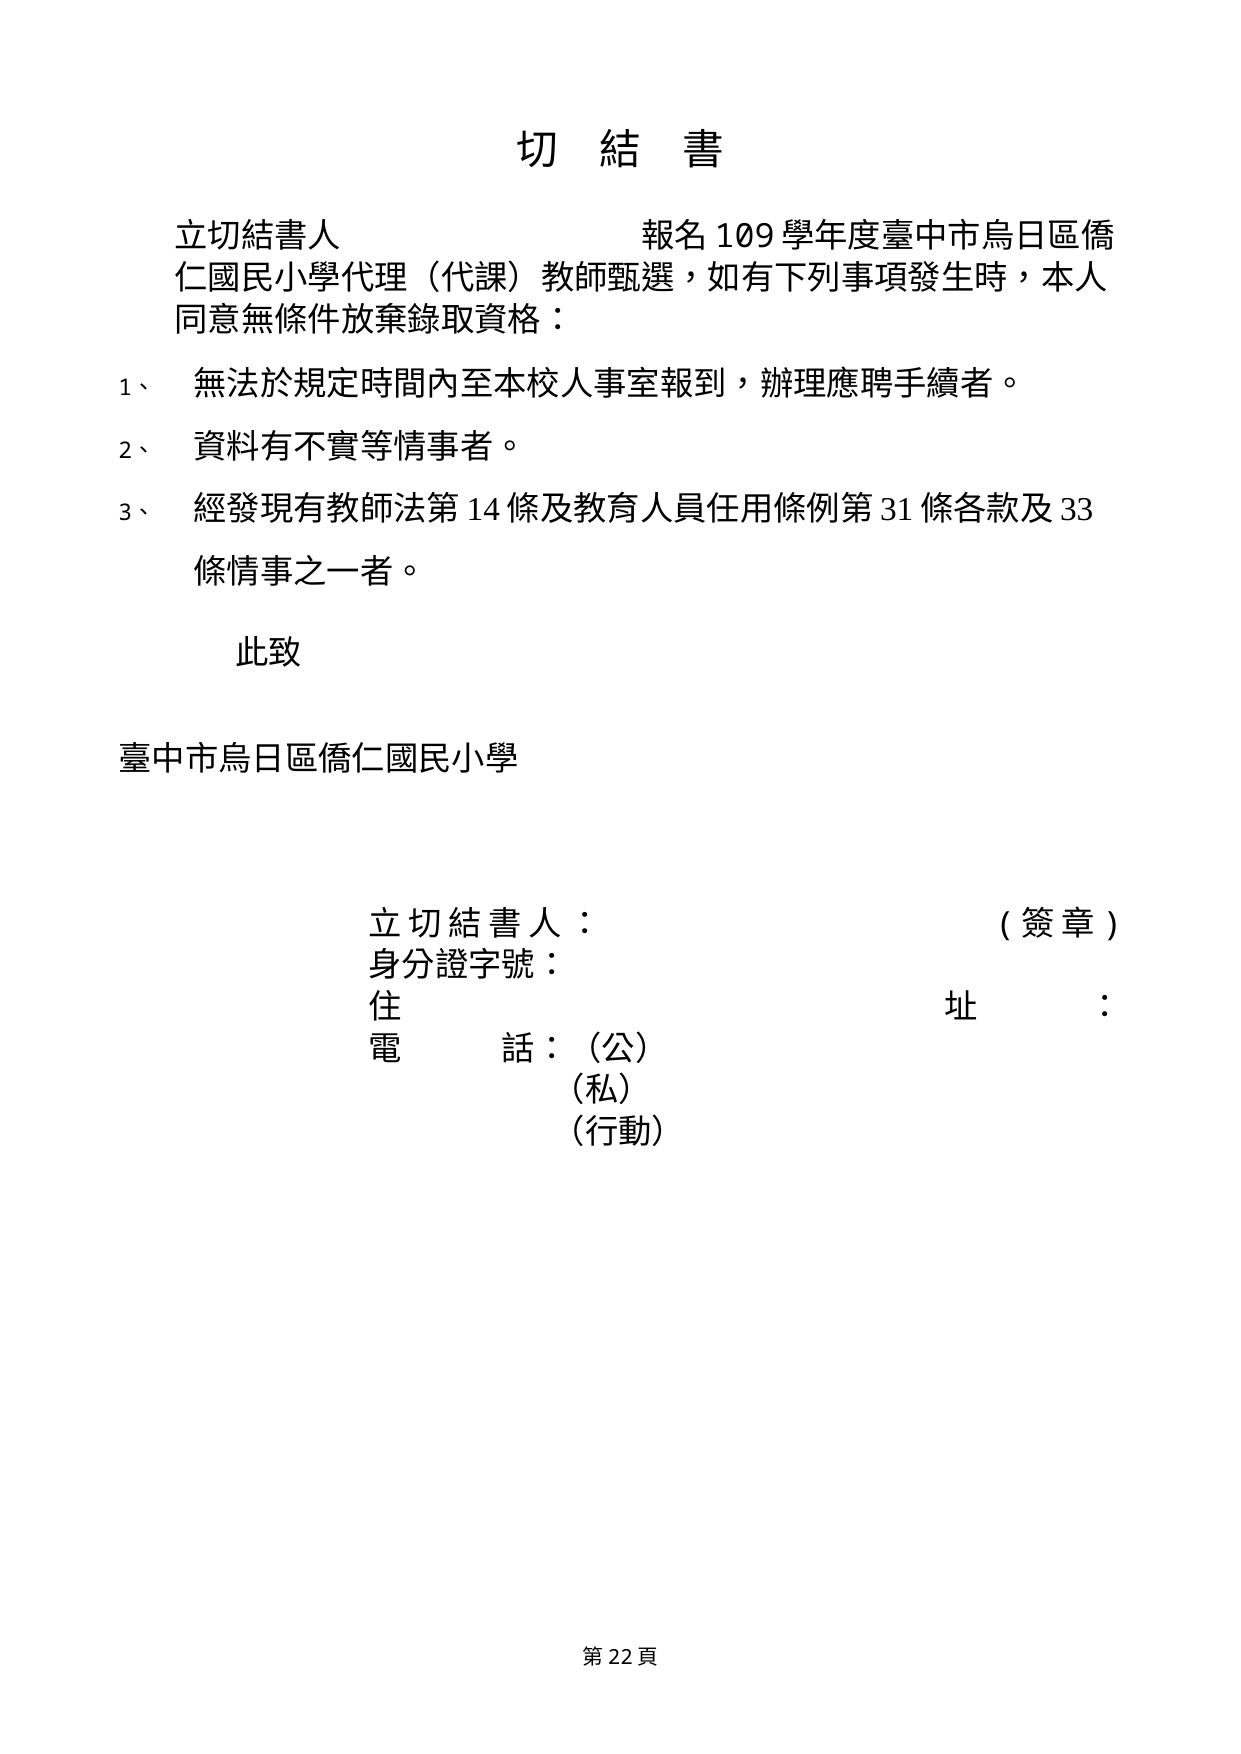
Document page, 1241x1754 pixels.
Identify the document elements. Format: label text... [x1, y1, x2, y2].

text 立切結書人 報名109學年度臺中市烏日區僑仁國民小學代理（代課）教師甄選，如有下列事項發生時，本人同意無條件放棄錄取資格： [174, 214, 1122, 339]
text 立切結書人： (簽章) 身分證字號： [368, 902, 1122, 985]
list 資料有不實等情事者。 [118, 402, 1122, 464]
text 臺中市烏日區僑仁國民小學 [118, 714, 1122, 777]
text （行動） [118, 1110, 1122, 1152]
list 經發現有教師法第14條及教育人員任用條例第31條各款及33條情事之一者。 [118, 464, 1122, 589]
text （私） [118, 1068, 1122, 1110]
text 此致 [118, 631, 1122, 673]
text 切 結 書 [118, 131, 1122, 173]
text 住 址： 電 話：（公） [368, 985, 1122, 1068]
list 無法於規定時間內至本校人事室報到，辦理應聘手續者。 [118, 339, 1122, 402]
